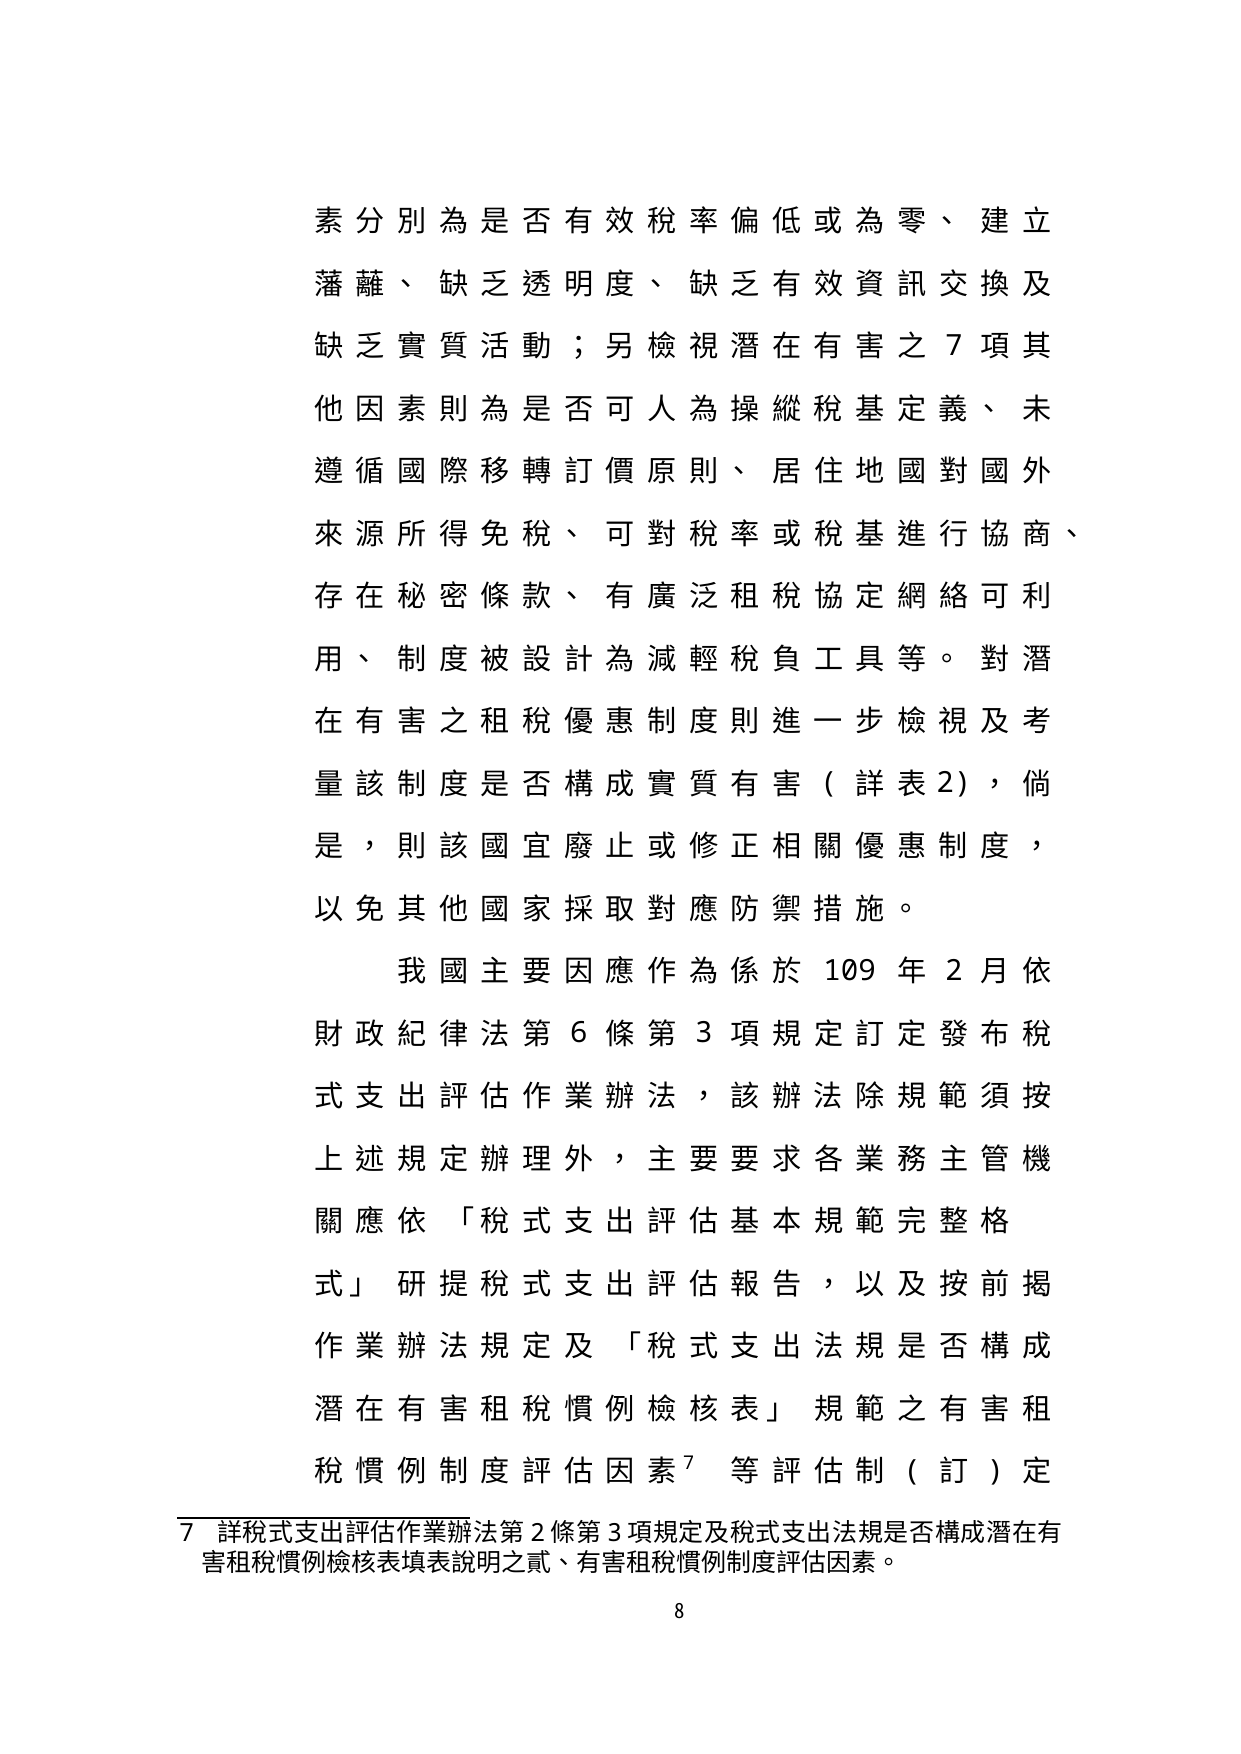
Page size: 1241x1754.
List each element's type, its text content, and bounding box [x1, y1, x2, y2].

text 詳稅式支出評估作業辦法第2條第3項規定及稅式支出法規是否構成潛在有害租稅慣例檢核表填表說明之貳、有害租稅慣例制度評估因素。 [179, 1518, 1063, 1577]
text FHTP依範圍、潛在有害、實質有害等3步驟檢視是否構成有害租稅制度。於範圍上規範為「屬區域間易移動之活動獲得所得提供租稅優惠(係與該國國內一般稅制比較)」。檢視潛在有害之5項主要因素分別為是否有效稅率偏低或為零、建立藩蘺、缺乏透明度、缺乏有效資訊交換及缺乏實質活動；另檢視潛在有害之7項其他因素則為是否可人為操縱稅基定義、未遵循國際移轉訂價原則、居住地國對國外來源所得免稅、可對稅率或稅基進行協商、存在秘密條款、有廣泛租稅協定網絡可利用、制度被設計為減輕稅負工具等。對潛在有害之租稅優惠制度則進一步檢視及考量該制度是否構成實質有害(詳表2)，倘是，則該國宜廢止或修正相關優惠制度，以免其他國家採取對應防禦措施。 [286, 177, 1058, 927]
text 我國主要因應作為係於109年2月依財政紀律法第6條第3項規定訂定發布稅式支出評估作業辦法，該辦法除規範須按上述規定辦理外，主要要求各業務主管機關應依「稅式支出評估基本規範完整格式」研提稅式支出評估報告，以及按前揭作業辦法規定及「稅式支出法規是否構成潛在有害租稅慣例檢核表」規範之有害租稅慣例制度評估因素等評估制(訂)定或修正稅式支出案是否構成有害租稅慣例。 [247, 927, 1058, 1490]
